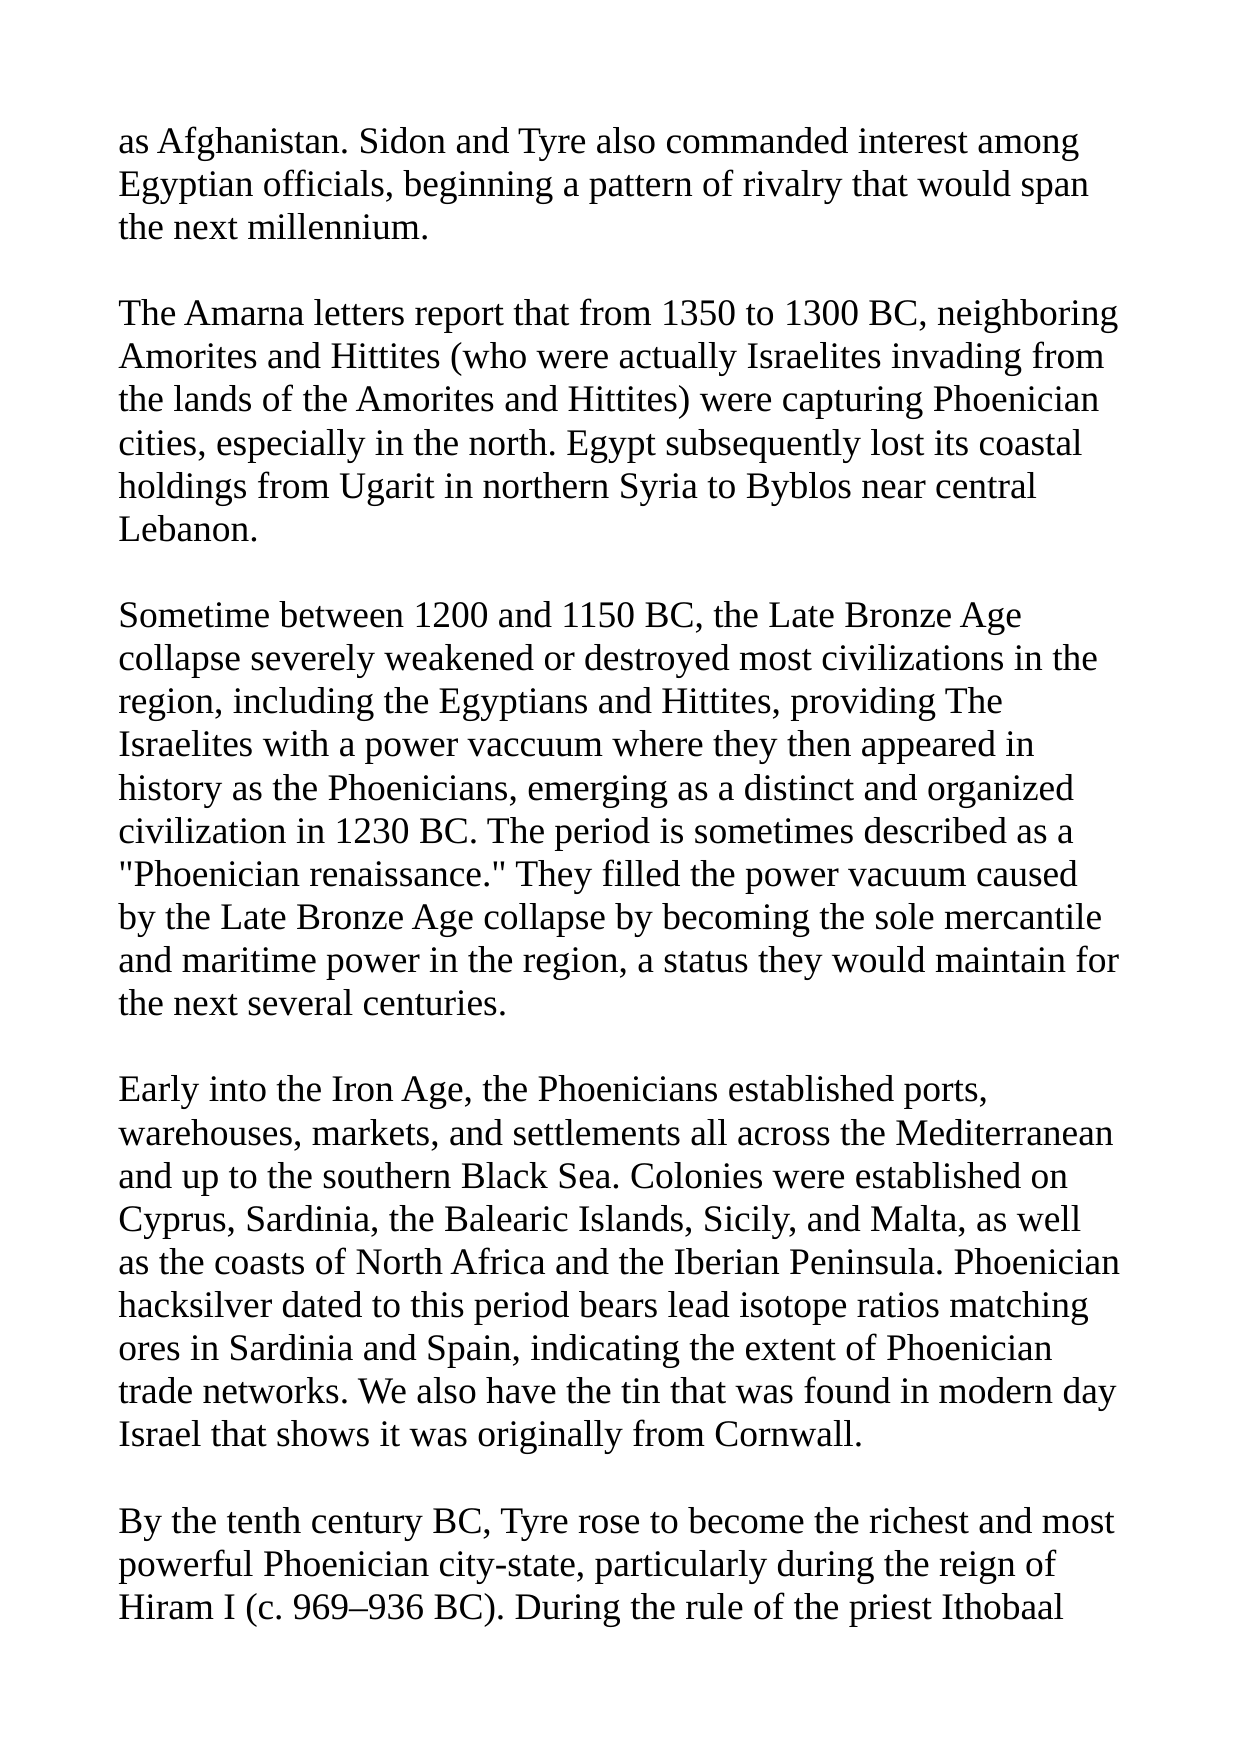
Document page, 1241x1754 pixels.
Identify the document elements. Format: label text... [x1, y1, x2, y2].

text Sometime between 1200 and 1150 BC, the Late Bronze Age collapse severely weakened or destroyed most civilizations in the region, including the Egyptians and Hittites, providing The Israelites with a power vaccuum where they then appeared in history as the Phoenicians, emerging as a distinct and organized civilization in 1230 BC. The period is sometimes described as a "Phoenician renaissance." They filled the power vacuum caused by the Late Bronze Age collapse by becoming the sole mercantile and maritime power in the region, a status they would maintain for the next several centuries. [118, 592, 1122, 1024]
text Early into the Iron Age, the Phoenicians established ports, warehouses, markets, and settlements all across the Mediterranean and up to the southern Black Sea. Colonies were established on Cyprus, Sardinia, the Balearic Islands, Sicily, and Malta, as well as the coasts of North Africa and the Iberian Peninsula. Phoenician hacksilver dated to this period bears lead isotope ratios matching ores in Sardinia and Spain, indicating the extent of Phoenician trade networks. We also have the tin that was found in modern day Israel that shows it was originally from Cornwall. [118, 1067, 1122, 1455]
text as Afghanistan. Sidon and Tyre also commanded interest among Egyptian officials, beginning a pattern of rivalry that would span the next millennium. [118, 118, 1122, 247]
text The Amarna letters report that from 1350 to 1300 BC, neighboring Amorites and Hittites (who were actually Israelites invading from the lands of the Amorites and Hittites) were capturing Phoenician cities, especially in the north. Egypt subsequently lost its coastal holdings from Ugarit in northern Syria to Byblos near central Lebanon. [118, 291, 1122, 549]
text By the tenth century BC, Tyre rose to become the richest and most powerful Phoenician city-state, particularly during the reign of Hiram I (c. 969–936 BC). During the rule of the priest Ithobaal [118, 1498, 1122, 1627]
